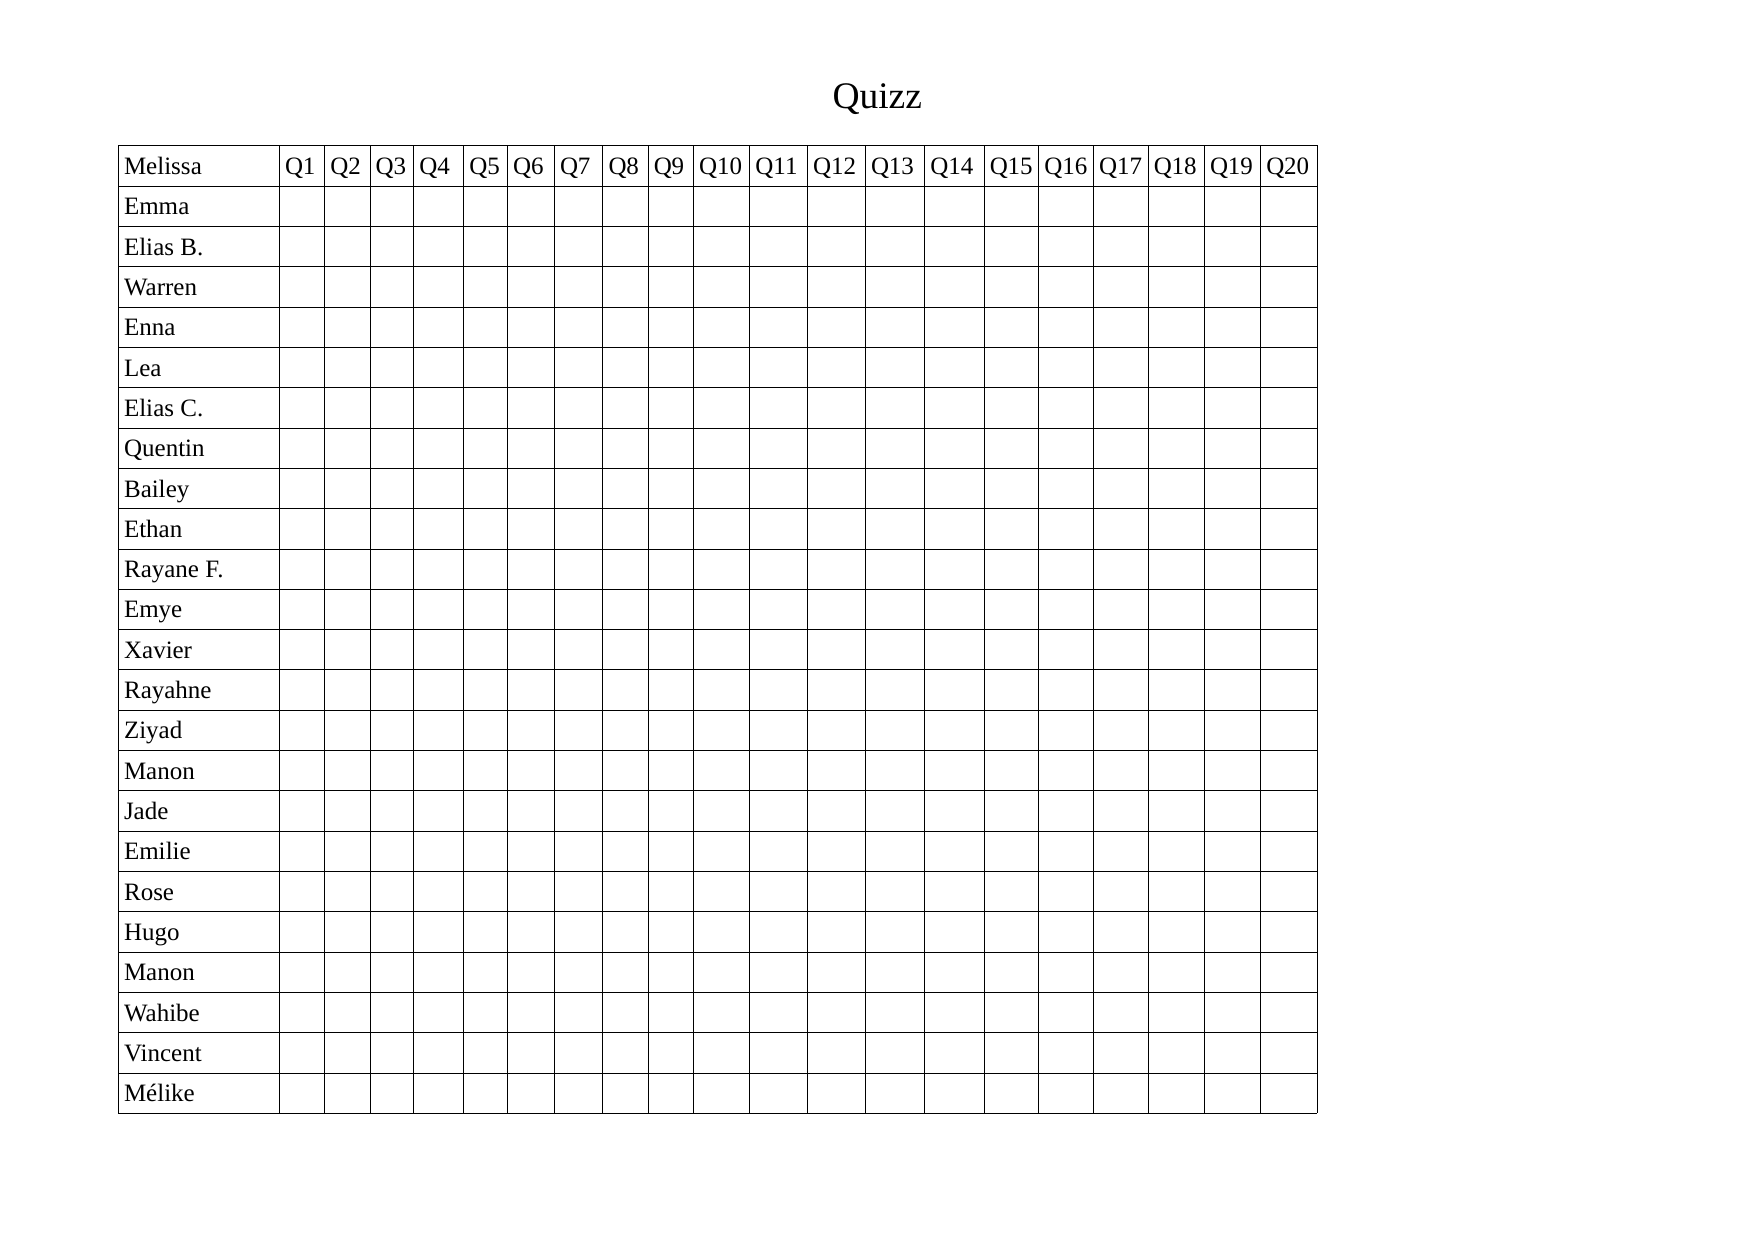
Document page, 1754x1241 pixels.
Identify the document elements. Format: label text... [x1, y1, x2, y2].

table_cell [280, 1074, 324, 1113]
table_cell [985, 791, 1038, 831]
table_cell [750, 791, 807, 831]
table_cell [1039, 590, 1093, 629]
table_cell Xavier [119, 630, 279, 669]
table_cell [649, 670, 693, 710]
table_cell Emilie [119, 832, 279, 871]
table_cell [464, 388, 507, 427]
table_cell [750, 550, 807, 589]
table_cell [1094, 953, 1148, 992]
table_cell [371, 993, 413, 1032]
table_cell [866, 1033, 924, 1072]
table_cell [1261, 308, 1317, 347]
table_cell [280, 711, 324, 750]
table_cell [1094, 187, 1148, 226]
table_cell [603, 912, 648, 952]
table_cell [280, 590, 324, 629]
table_cell [925, 590, 984, 629]
table_cell [1261, 469, 1317, 508]
table_cell [649, 267, 693, 307]
table_cell [694, 388, 749, 427]
table_cell [1205, 993, 1260, 1032]
table_cell [1094, 630, 1148, 669]
table_cell [371, 1074, 413, 1113]
table_cell [925, 267, 984, 307]
table_cell [866, 751, 924, 790]
table_cell [1261, 227, 1317, 266]
table_cell [1261, 187, 1317, 226]
table_cell [508, 590, 554, 629]
table_cell [508, 348, 554, 387]
table_cell [1149, 711, 1204, 750]
table_cell [649, 308, 693, 347]
table_cell [1039, 953, 1093, 992]
table_cell [1094, 509, 1148, 548]
table_cell [371, 1033, 413, 1072]
table_cell [750, 993, 807, 1032]
table_cell [325, 872, 370, 911]
table_cell [414, 550, 463, 589]
table_cell [866, 550, 924, 589]
table_cell [325, 509, 370, 548]
table_cell [371, 630, 413, 669]
table_cell [808, 1074, 865, 1113]
table_cell [1094, 1033, 1148, 1072]
table_cell [371, 227, 413, 266]
table_cell [555, 429, 602, 468]
table_header Q13 [866, 146, 924, 186]
table_cell [325, 308, 370, 347]
table_cell [325, 630, 370, 669]
table_cell [325, 348, 370, 387]
table_cell Manon [119, 953, 279, 992]
table_cell [866, 711, 924, 750]
table_cell [1039, 429, 1093, 468]
table_cell [603, 469, 648, 508]
table_cell [694, 429, 749, 468]
table_cell [1261, 1074, 1317, 1113]
table_cell [694, 590, 749, 629]
table_cell [555, 912, 602, 952]
table_cell [414, 711, 463, 750]
table_cell [1149, 348, 1204, 387]
table_cell [1094, 912, 1148, 952]
table_cell [750, 832, 807, 871]
table_cell [603, 1033, 648, 1072]
table_cell Ziyad [119, 711, 279, 750]
table_cell [649, 832, 693, 871]
table_cell [325, 791, 370, 831]
table_cell [603, 590, 648, 629]
table_cell [508, 227, 554, 266]
table_cell [649, 469, 693, 508]
table_cell [1039, 1074, 1093, 1113]
table_cell [925, 308, 984, 347]
table_cell [371, 388, 413, 427]
table_cell [464, 1074, 507, 1113]
table_header Q11 [750, 146, 807, 186]
table_cell [603, 993, 648, 1032]
table_cell [464, 711, 507, 750]
table_cell [508, 832, 554, 871]
table_cell [464, 590, 507, 629]
table_cell [925, 751, 984, 790]
table_cell [694, 187, 749, 226]
table_cell [414, 872, 463, 911]
table_cell [464, 832, 507, 871]
table_cell [1205, 388, 1260, 427]
table_cell [555, 872, 602, 911]
table_header Q5 [464, 146, 507, 186]
table_cell [1205, 872, 1260, 911]
table_cell [414, 670, 463, 710]
table_cell [750, 872, 807, 911]
table_cell [808, 832, 865, 871]
table_cell Wahibe [119, 993, 279, 1032]
table_cell [414, 791, 463, 831]
table_cell [694, 791, 749, 831]
table_header Q14 [925, 146, 984, 186]
table_cell [808, 590, 865, 629]
table_cell [414, 1074, 463, 1113]
table_cell [649, 1033, 693, 1072]
table_cell [414, 308, 463, 347]
table_cell [866, 388, 924, 427]
table_cell [750, 469, 807, 508]
table_cell [280, 1033, 324, 1072]
table_cell [649, 509, 693, 548]
table_cell [555, 751, 602, 790]
table_cell [603, 1074, 648, 1113]
table_cell [1205, 1074, 1260, 1113]
table_cell [325, 550, 370, 589]
table_cell Emye [119, 590, 279, 629]
table_cell [1039, 993, 1093, 1032]
table_cell [1094, 388, 1148, 427]
table_cell [750, 912, 807, 952]
table_cell [464, 993, 507, 1032]
table_cell [750, 711, 807, 750]
table_cell [649, 1074, 693, 1113]
table_cell [925, 429, 984, 468]
table_cell [925, 993, 984, 1032]
table_cell [464, 267, 507, 307]
table_cell [925, 550, 984, 589]
table_cell [808, 187, 865, 226]
table_cell [464, 630, 507, 669]
table_cell [555, 227, 602, 266]
table_cell [808, 711, 865, 750]
table_cell [1149, 509, 1204, 548]
table_cell [1149, 791, 1204, 831]
table_cell [1039, 550, 1093, 589]
table_cell [808, 791, 865, 831]
table_cell [280, 670, 324, 710]
table_cell [1094, 1074, 1148, 1113]
table_cell [371, 791, 413, 831]
table_cell [1039, 469, 1093, 508]
table_cell [508, 630, 554, 669]
table_cell [555, 630, 602, 669]
table_cell [280, 550, 324, 589]
table_cell [1039, 791, 1093, 831]
table_header Q19 [1205, 146, 1260, 186]
table_cell [464, 308, 507, 347]
table_cell [464, 751, 507, 790]
table_cell [1205, 670, 1260, 710]
table_cell [985, 1033, 1038, 1072]
table_cell [371, 953, 413, 992]
table_cell [508, 509, 554, 548]
table_header Q6 [508, 146, 554, 186]
table_header Q3 [371, 146, 413, 186]
table_cell [1149, 670, 1204, 710]
table_cell [464, 469, 507, 508]
table_cell [414, 348, 463, 387]
table_cell [414, 227, 463, 266]
table_cell [1149, 953, 1204, 992]
table_cell [325, 670, 370, 710]
table_cell [866, 348, 924, 387]
table_cell [1149, 388, 1204, 427]
table_cell Mélike [119, 1074, 279, 1113]
table_cell [280, 993, 324, 1032]
table_cell Rayane F. [119, 550, 279, 589]
table_cell Quentin [119, 429, 279, 468]
table_header Q1 [280, 146, 324, 186]
table_cell [371, 348, 413, 387]
table_cell [808, 267, 865, 307]
table_cell [925, 912, 984, 952]
table_cell [808, 308, 865, 347]
table_cell [555, 267, 602, 307]
table_cell [985, 993, 1038, 1032]
table_cell [649, 388, 693, 427]
table_cell [649, 429, 693, 468]
table_cell [866, 872, 924, 911]
table_cell [325, 751, 370, 790]
table_cell [464, 429, 507, 468]
table_cell [925, 872, 984, 911]
table_cell [1094, 872, 1148, 911]
table_cell [1205, 791, 1260, 831]
table_cell [1205, 187, 1260, 226]
table_cell [1039, 630, 1093, 669]
table_cell [808, 751, 865, 790]
table_cell [694, 348, 749, 387]
table_cell [555, 308, 602, 347]
table_cell [508, 469, 554, 508]
table_cell [414, 912, 463, 952]
table_cell [866, 953, 924, 992]
table_cell [371, 751, 413, 790]
table_cell [649, 751, 693, 790]
table_cell [325, 993, 370, 1032]
table_cell [866, 187, 924, 226]
table_cell [1261, 550, 1317, 589]
table_cell [985, 267, 1038, 307]
table_cell [508, 993, 554, 1032]
table_cell [414, 751, 463, 790]
table_cell [1039, 187, 1093, 226]
table_cell [325, 388, 370, 427]
table_cell [1205, 711, 1260, 750]
table_cell [555, 509, 602, 548]
table_cell [750, 308, 807, 347]
table_cell [649, 227, 693, 266]
table_cell [371, 912, 413, 952]
table_cell [808, 348, 865, 387]
table_cell [649, 590, 693, 629]
table_cell [555, 1033, 602, 1072]
table_cell [694, 267, 749, 307]
table_cell [371, 429, 413, 468]
table_cell [280, 187, 324, 226]
table_cell [1094, 429, 1148, 468]
table_cell [1261, 429, 1317, 468]
table_cell [1205, 1033, 1260, 1072]
table_cell [603, 509, 648, 548]
table_cell [280, 267, 324, 307]
table_cell [750, 388, 807, 427]
table_cell [925, 388, 984, 427]
table_cell [694, 1074, 749, 1113]
table_header Q10 [694, 146, 749, 186]
table_cell [1261, 267, 1317, 307]
table_cell [603, 429, 648, 468]
table_cell [808, 670, 865, 710]
table_cell [1149, 1074, 1204, 1113]
table_cell [1149, 1033, 1204, 1072]
table_cell [1261, 872, 1317, 911]
table_cell [985, 509, 1038, 548]
table_cell [649, 791, 693, 831]
table_cell [1205, 590, 1260, 629]
table_cell [603, 791, 648, 831]
table_header Q15 [985, 146, 1038, 186]
table_cell [985, 912, 1038, 952]
table_cell [750, 1074, 807, 1113]
table_cell [1205, 509, 1260, 548]
table_cell [1094, 670, 1148, 710]
table_cell [1261, 670, 1317, 710]
table_cell [603, 630, 648, 669]
table_cell [325, 1033, 370, 1072]
table_cell [555, 791, 602, 831]
table_cell [1039, 308, 1093, 347]
table_cell [1149, 550, 1204, 589]
table_cell [414, 630, 463, 669]
table_cell [371, 187, 413, 226]
table_cell [808, 388, 865, 427]
table_cell [1261, 791, 1317, 831]
table_cell [808, 227, 865, 266]
table_cell [985, 590, 1038, 629]
table_cell [985, 711, 1038, 750]
table_cell [603, 550, 648, 589]
table_cell [808, 993, 865, 1032]
table_cell [985, 429, 1038, 468]
table_cell [1261, 953, 1317, 992]
table_cell [371, 308, 413, 347]
table_cell [555, 993, 602, 1032]
table_header Q18 [1149, 146, 1204, 186]
table_cell [508, 429, 554, 468]
table_cell [1039, 670, 1093, 710]
table_cell [464, 187, 507, 226]
table_cell [694, 832, 749, 871]
table_cell [1094, 590, 1148, 629]
table_cell [866, 267, 924, 307]
table_cell [508, 267, 554, 307]
table_cell [1261, 751, 1317, 790]
table_cell [1261, 711, 1317, 750]
table_cell [464, 550, 507, 589]
table_cell [808, 509, 865, 548]
table_cell [555, 711, 602, 750]
table_cell [325, 227, 370, 266]
table_cell [750, 670, 807, 710]
table_cell [603, 267, 648, 307]
table_cell [925, 348, 984, 387]
table_cell Hugo [119, 912, 279, 952]
table_cell [555, 348, 602, 387]
table_cell [925, 711, 984, 750]
table_cell [371, 469, 413, 508]
table_cell [1149, 267, 1204, 307]
table_cell [1039, 388, 1093, 427]
table_cell [414, 993, 463, 1032]
table_cell [866, 308, 924, 347]
table_cell [1205, 630, 1260, 669]
table_cell [1149, 590, 1204, 629]
table_cell [866, 832, 924, 871]
table_cell [925, 1074, 984, 1113]
table_cell [750, 429, 807, 468]
table_cell [694, 1033, 749, 1072]
table_cell [325, 953, 370, 992]
table_cell [985, 388, 1038, 427]
table_cell [985, 348, 1038, 387]
table_cell Elias B. [119, 227, 279, 266]
table_cell [694, 953, 749, 992]
table_cell [280, 469, 324, 508]
table_cell [603, 832, 648, 871]
text Quizz [118, 73, 1636, 117]
table_cell [1094, 751, 1148, 790]
table_cell Enna [119, 308, 279, 347]
table_cell [750, 509, 807, 548]
table_cell [1261, 630, 1317, 669]
table_cell [649, 872, 693, 911]
table_cell [1039, 751, 1093, 790]
table_cell [464, 509, 507, 548]
table_cell [280, 751, 324, 790]
table_cell [808, 630, 865, 669]
table_cell [414, 388, 463, 427]
table_cell [1205, 429, 1260, 468]
table_cell [925, 227, 984, 266]
table_cell [464, 348, 507, 387]
table_cell [555, 590, 602, 629]
table_cell [985, 469, 1038, 508]
table_cell [1149, 227, 1204, 266]
table_cell [325, 912, 370, 952]
table_cell [1149, 912, 1204, 952]
table_cell [985, 630, 1038, 669]
table_cell [603, 953, 648, 992]
table_header Q9 [649, 146, 693, 186]
table_cell [1039, 832, 1093, 871]
table_cell [603, 872, 648, 911]
table_cell [1149, 872, 1204, 911]
table_cell [866, 509, 924, 548]
table_cell [280, 509, 324, 548]
table_cell [371, 550, 413, 589]
table_cell [1205, 308, 1260, 347]
table_cell [464, 953, 507, 992]
table_cell [866, 670, 924, 710]
table_cell Jade [119, 791, 279, 831]
table_cell [1261, 590, 1317, 629]
table_header Q8 [603, 146, 648, 186]
table_cell [414, 590, 463, 629]
table_cell [464, 670, 507, 710]
table_cell [694, 912, 749, 952]
table_cell [371, 670, 413, 710]
table_cell [985, 751, 1038, 790]
table_cell [1039, 1033, 1093, 1072]
table_cell [1149, 469, 1204, 508]
table_cell [464, 912, 507, 952]
table_cell [925, 670, 984, 710]
table_cell [1039, 509, 1093, 548]
table_cell [1094, 227, 1148, 266]
table_cell [985, 1074, 1038, 1113]
table_header Q17 [1094, 146, 1148, 186]
table_cell [1149, 630, 1204, 669]
table_cell [649, 630, 693, 669]
table_cell [1205, 469, 1260, 508]
table_cell [649, 348, 693, 387]
table_cell [866, 630, 924, 669]
table_cell [649, 711, 693, 750]
table_cell [1261, 832, 1317, 871]
table_cell [414, 429, 463, 468]
table_cell [694, 308, 749, 347]
table_cell [1149, 751, 1204, 790]
table_cell [414, 267, 463, 307]
table_cell [555, 953, 602, 992]
table_header Q16 [1039, 146, 1093, 186]
table_header Q12 [808, 146, 865, 186]
table_cell [508, 1074, 554, 1113]
table_cell [866, 429, 924, 468]
table_cell [808, 550, 865, 589]
table_cell [464, 872, 507, 911]
table_cell [371, 590, 413, 629]
table_cell [280, 348, 324, 387]
table_cell [464, 791, 507, 831]
table_cell [1094, 550, 1148, 589]
table_cell [694, 993, 749, 1032]
table_cell [694, 550, 749, 589]
table_cell [280, 227, 324, 266]
table_cell [325, 711, 370, 750]
table_cell [866, 791, 924, 831]
table_cell [325, 267, 370, 307]
table_cell Manon [119, 751, 279, 790]
table_cell [750, 187, 807, 226]
table_cell [694, 711, 749, 750]
table_cell [1261, 993, 1317, 1032]
table_cell [280, 429, 324, 468]
table_cell [985, 872, 1038, 911]
table_cell [508, 751, 554, 790]
table_cell [371, 267, 413, 307]
table_cell [808, 1033, 865, 1072]
table_cell [1039, 267, 1093, 307]
table_cell [508, 187, 554, 226]
table_cell [925, 953, 984, 992]
table_cell [808, 872, 865, 911]
table_cell [1205, 348, 1260, 387]
table_cell [1149, 832, 1204, 871]
table_cell Warren [119, 267, 279, 307]
table_cell [985, 227, 1038, 266]
table_cell [1039, 348, 1093, 387]
table_cell [603, 348, 648, 387]
table_cell [649, 550, 693, 589]
table_cell [371, 509, 413, 548]
table_cell [1039, 711, 1093, 750]
table_cell [1205, 227, 1260, 266]
table_header Q20 [1261, 146, 1317, 186]
table_cell [555, 187, 602, 226]
table_cell [750, 227, 807, 266]
table_cell [1205, 550, 1260, 589]
table_cell Ethan [119, 509, 279, 548]
table_cell [603, 388, 648, 427]
table_cell [414, 953, 463, 992]
table_cell [808, 469, 865, 508]
table_cell [750, 267, 807, 307]
table_cell [1094, 993, 1148, 1032]
table_cell [1039, 872, 1093, 911]
table_cell [1205, 912, 1260, 952]
table_cell [325, 832, 370, 871]
table_cell [649, 993, 693, 1032]
table_cell [649, 187, 693, 226]
table_cell [985, 670, 1038, 710]
table_cell [985, 550, 1038, 589]
table_cell [1094, 469, 1148, 508]
table_cell [925, 469, 984, 508]
table_cell [325, 429, 370, 468]
table_cell [750, 751, 807, 790]
table_cell [694, 469, 749, 508]
table_cell [464, 1033, 507, 1072]
table_header Melissa [119, 146, 279, 186]
table_cell [508, 670, 554, 710]
table_cell [1094, 711, 1148, 750]
table_cell [1039, 912, 1093, 952]
table_cell [555, 469, 602, 508]
table_cell [808, 912, 865, 952]
table_cell [866, 1074, 924, 1113]
table_cell [371, 711, 413, 750]
table_cell Bailey [119, 469, 279, 508]
table_cell [325, 187, 370, 226]
table_cell [603, 670, 648, 710]
table_cell Lea [119, 348, 279, 387]
table_cell [985, 832, 1038, 871]
table_cell [750, 630, 807, 669]
table_cell [414, 509, 463, 548]
table_cell [414, 187, 463, 226]
table_cell [1261, 1033, 1317, 1072]
table_cell [1094, 308, 1148, 347]
table_cell Emma [119, 187, 279, 226]
table_cell [750, 953, 807, 992]
table_cell [694, 630, 749, 669]
table_cell [808, 953, 865, 992]
table_header Q4 [414, 146, 463, 186]
table_cell Rose [119, 872, 279, 911]
table_cell [603, 751, 648, 790]
table_cell [1094, 832, 1148, 871]
table_cell [1205, 953, 1260, 992]
table_cell [985, 953, 1038, 992]
table_cell [508, 791, 554, 831]
table_cell [508, 1033, 554, 1072]
table_cell [508, 550, 554, 589]
table_cell [1094, 791, 1148, 831]
table_cell [1039, 227, 1093, 266]
table_cell [555, 550, 602, 589]
table_cell [555, 1074, 602, 1113]
table_cell [603, 187, 648, 226]
table_cell [414, 469, 463, 508]
table_cell [603, 711, 648, 750]
table_cell Elias C. [119, 388, 279, 427]
table_cell [508, 912, 554, 952]
table_cell Vincent [119, 1033, 279, 1072]
table_cell [925, 630, 984, 669]
table_cell [1149, 187, 1204, 226]
table_cell [808, 429, 865, 468]
table_cell [694, 872, 749, 911]
table_cell [371, 872, 413, 911]
table_cell [1261, 509, 1317, 548]
table_cell [280, 388, 324, 427]
table_cell [694, 227, 749, 266]
table_cell [866, 227, 924, 266]
table_cell [1205, 751, 1260, 790]
table_cell [1205, 832, 1260, 871]
table_cell [555, 388, 602, 427]
table_cell [414, 1033, 463, 1072]
table_cell [555, 832, 602, 871]
table_header Q2 [325, 146, 370, 186]
table_cell [1094, 348, 1148, 387]
table_cell [750, 1033, 807, 1072]
table_cell [1149, 308, 1204, 347]
table_cell [925, 1033, 984, 1072]
table_cell [280, 872, 324, 911]
table_cell [925, 187, 984, 226]
table_cell [603, 227, 648, 266]
table_cell [985, 187, 1038, 226]
table_cell [649, 912, 693, 952]
table_cell [694, 751, 749, 790]
table_cell [555, 670, 602, 710]
table_cell [603, 308, 648, 347]
table_cell [750, 348, 807, 387]
table_cell [280, 791, 324, 831]
table_cell [464, 227, 507, 266]
table_cell [1261, 912, 1317, 952]
table_cell [1094, 267, 1148, 307]
table_cell [694, 670, 749, 710]
table_cell [925, 509, 984, 548]
table_header Q7 [555, 146, 602, 186]
table_cell [866, 590, 924, 629]
table_cell [1261, 348, 1317, 387]
table_cell [925, 832, 984, 871]
table_cell [280, 912, 324, 952]
table_cell [280, 832, 324, 871]
table_cell [508, 953, 554, 992]
table_cell [508, 711, 554, 750]
table_cell [1205, 267, 1260, 307]
table_cell [414, 832, 463, 871]
table_cell [925, 791, 984, 831]
table_cell [508, 308, 554, 347]
table_cell [866, 469, 924, 508]
table_cell [325, 590, 370, 629]
table_cell [280, 953, 324, 992]
table_cell [280, 308, 324, 347]
table_cell [325, 1074, 370, 1113]
table_cell [985, 308, 1038, 347]
table_cell [371, 832, 413, 871]
table_cell Rayahne [119, 670, 279, 710]
table_cell [694, 509, 749, 548]
table_cell [649, 953, 693, 992]
table_cell [866, 912, 924, 952]
table_cell [508, 872, 554, 911]
table_cell [1149, 429, 1204, 468]
table_cell [1149, 993, 1204, 1032]
table_cell [866, 993, 924, 1032]
table_cell [750, 590, 807, 629]
table_cell [508, 388, 554, 427]
table_cell [325, 469, 370, 508]
table_cell [280, 630, 324, 669]
table_cell [1261, 388, 1317, 427]
